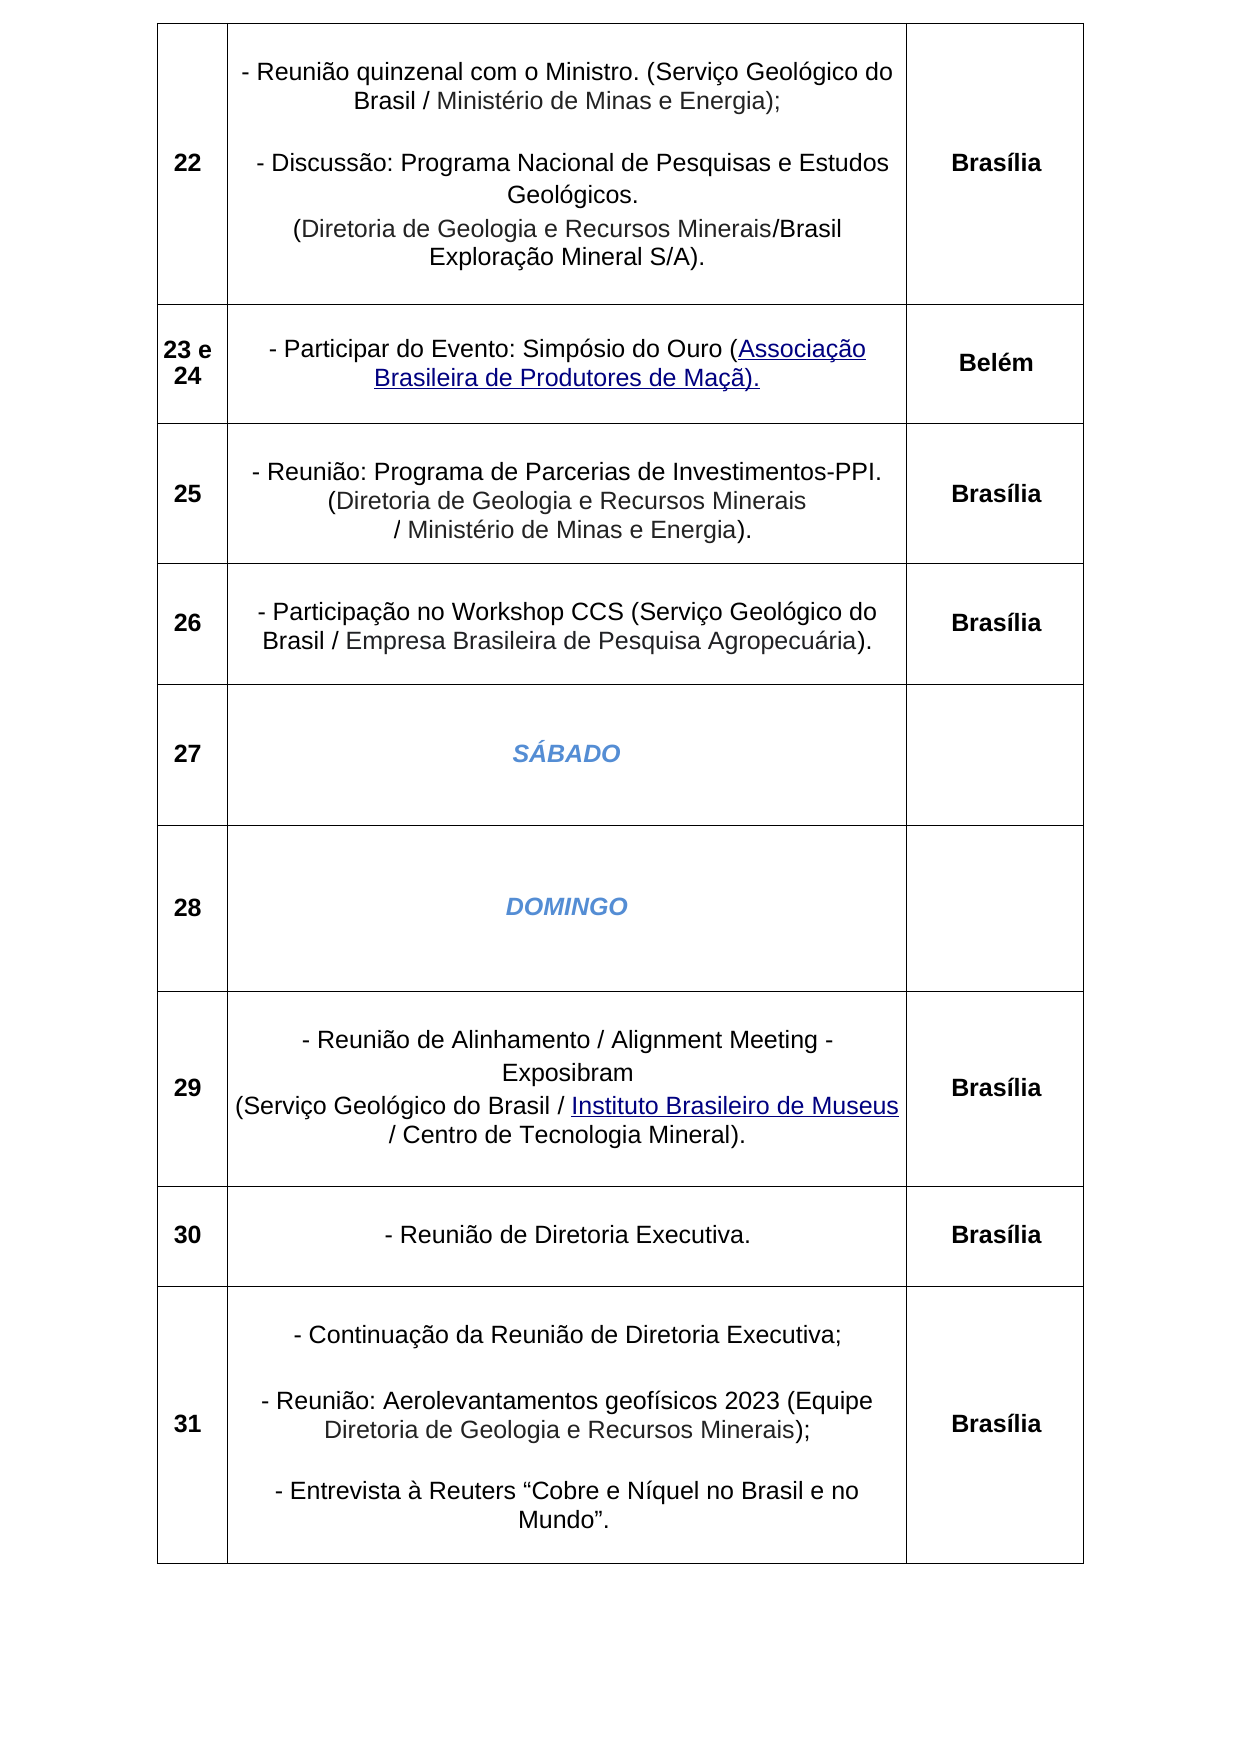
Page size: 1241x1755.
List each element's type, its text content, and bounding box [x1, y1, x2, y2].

table_cell 30 [158, 1187, 227, 1286]
table_cell - Continuação da Reunião de Diretoria Executiva; - Reunião: Aerolevantamentos geofísicos 2023 (Equipe Diretoria de Geologia e Recursos Minerais); - Entrevista à Reuters “Cobre e Níquel no Brasil e no Mundo”. [228, 1287, 906, 1563]
table_cell - Participar do Evento: Simpósio do Ouro (Associação Brasileira de Produtores de Maçã). [228, 305, 906, 423]
table_cell Brasília [907, 1287, 1083, 1563]
table_cell - Participação no Workshop CCS (Serviço Geológico do Brasil / Empresa Brasileira de Pesquisa Agropecuária). [228, 564, 906, 683]
table_cell [907, 826, 1083, 991]
table_cell [907, 685, 1083, 824]
table_cell SÁBADO [228, 685, 906, 824]
table_cell 31 [158, 1287, 227, 1563]
table_cell Belém [907, 305, 1083, 423]
table_header - Reunião quinzenal com o Ministro. (Serviço Geológico do Brasil / Ministério de Minas e Energia); - Discussão: Programa Nacional de Pesquisas e Estudos Geológicos. (Diretoria de Geologia e Recursos Minerais/Brasil Exploração Mineral S/A). [228, 24, 906, 304]
table_cell Brasília [907, 992, 1083, 1186]
table_cell 27 [158, 685, 227, 824]
table_cell 25 [158, 424, 227, 563]
table_cell Brasília [907, 1187, 1083, 1286]
table_cell 28 [158, 826, 227, 991]
table_cell DOMINGO [228, 826, 906, 991]
table_cell 29 [158, 992, 227, 1186]
table_cell 26 [158, 564, 227, 683]
table_header Brasília [907, 24, 1083, 304]
table_header 22 [158, 24, 227, 304]
table_cell - Reunião de Alinhamento / Alignment Meeting - Exposibram (Serviço Geológico do Brasil / Instituto Brasileiro de Museus / Centro de Tecnologia Mineral). [228, 992, 906, 1186]
table_cell Brasília [907, 424, 1083, 563]
table_cell - Reunião de Diretoria Executiva. [228, 1187, 906, 1286]
table_cell Brasília [907, 564, 1083, 683]
table_cell 23 e 24 [158, 305, 227, 423]
table_cell - Reunião: Programa de Parcerias de Investimentos-PPI. (Diretoria de Geologia e Recursos Minerais / Ministério de Minas e Energia). [228, 424, 906, 563]
